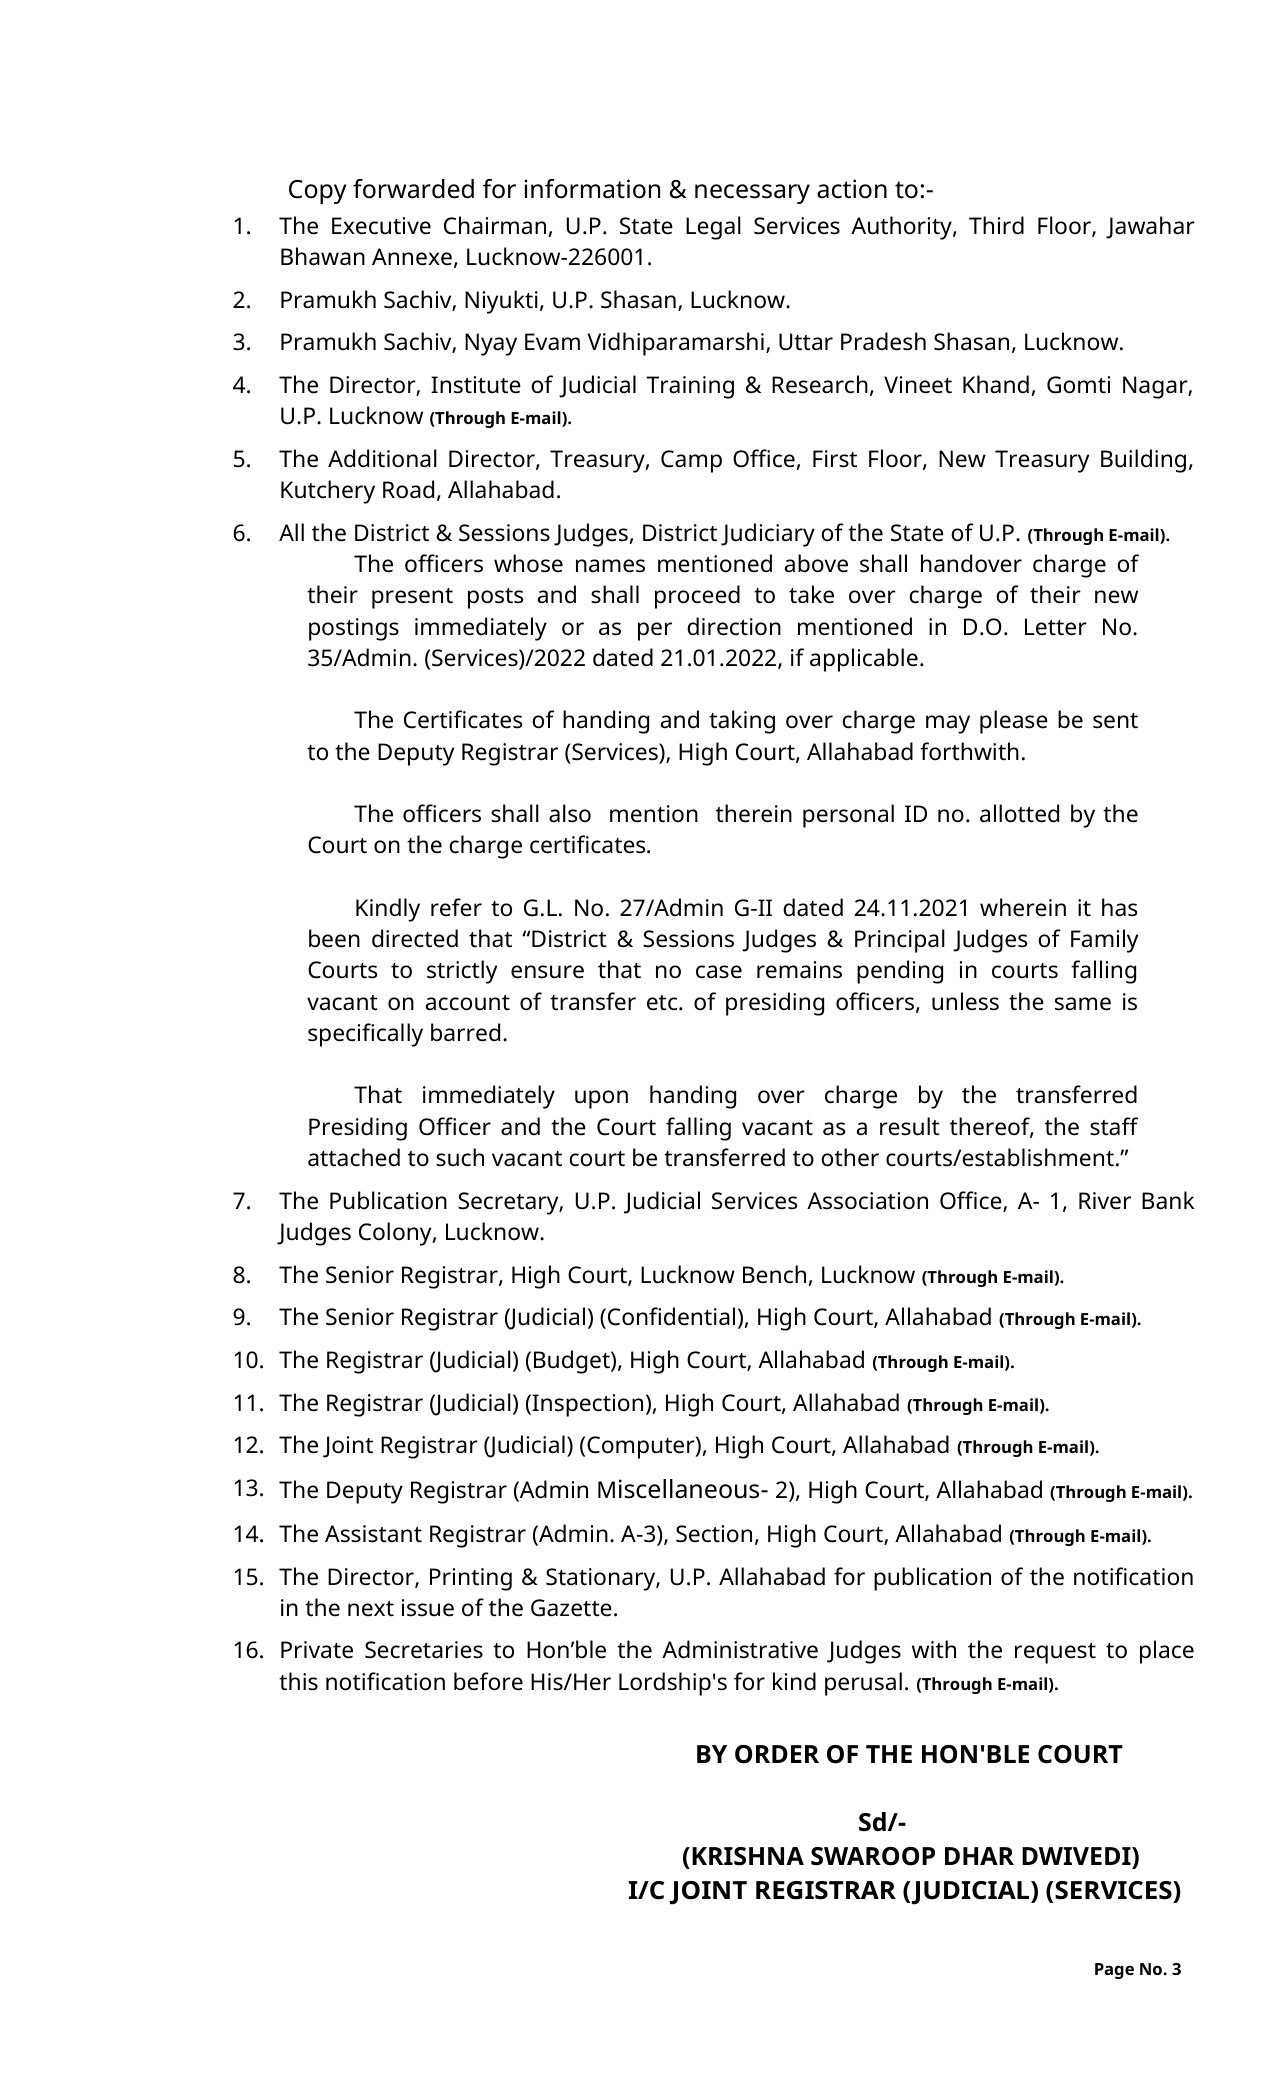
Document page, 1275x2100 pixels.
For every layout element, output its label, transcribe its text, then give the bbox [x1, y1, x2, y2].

table_cell The Director, Printing & Stationary, U.P. Allahabad for publication of the notification in the next issue of the Gazette. [273, 1555, 1201, 1629]
text Sd/- (KRISHNA SWAROOP DHAR DWIVEDI) [175, 1805, 1189, 1873]
table_cell The Senior Registrar, High Court, Lucknow Bench, Lucknow (Through E-mail). [273, 1253, 1201, 1296]
table_cell [227, 437, 273, 511]
table_cell [227, 1424, 273, 1466]
table_cell [227, 321, 273, 363]
table_cell The Additional Director, Treasury, Camp Office, First Floor, New Treasury Building, Kutchery Road, Allahabad. [273, 437, 1201, 511]
text BY ORDER OF THE HON'BLE COURT [212, 1737, 1181, 1771]
table_cell The Assistant Registrar (Admin. A-3), Section, High Court, Allahabad (Through E-mail). [273, 1512, 1201, 1555]
table_cell [227, 1253, 273, 1296]
table_header [227, 204, 273, 278]
table_cell [227, 1512, 273, 1555]
table_cell The Joint Registrar (Judicial) (Computer), High Court, Allahabad (Through E-mail). [273, 1424, 1201, 1466]
table_cell Private Secretaries to Hon’ble the Administrative Judges with the request to place this notification before His/Her Lordship's for kind perusal. (Through E-mail). [273, 1629, 1201, 1703]
table_cell The Deputy Registrar (Admin Miscellaneous- 2), High Court, Allahabad (Through E-mail). [273, 1466, 1201, 1512]
table_cell [227, 1629, 273, 1703]
table_cell Pramukh Sachiv, Niyukti, U.P. Shasan, Lucknow. [273, 278, 1201, 321]
table_cell Pramukh Sachiv, Nyay Evam Vidhiparamarshi, Uttar Pradesh Shasan, Lucknow. [273, 321, 1201, 363]
text Copy forwarded for information & necessary action to:- [212, 177, 1181, 204]
table_cell The Registrar (Judicial) (Budget), High Court, Allahabad (Through E-mail). [273, 1338, 1201, 1381]
table_cell [227, 1338, 273, 1381]
table_cell [227, 278, 273, 321]
table_cell The Publication Secretary, U.P. Judicial Services Association Office, A- 1, River Bank Judges Colony, Lucknow. [273, 1179, 1201, 1253]
table_cell The Senior Registrar (Judicial) (Confidential), High Court, Allahabad (Through E-mail). [273, 1296, 1201, 1338]
table_cell The Director, Institute of Judicial Training & Research, Vineet Khand, Gomti Nagar, U.P. Lucknow (Through E-mail). [273, 363, 1201, 437]
table_cell [227, 1466, 273, 1512]
table_cell [227, 363, 273, 437]
table_cell [227, 511, 273, 1179]
table_cell [227, 1179, 273, 1253]
text I/C JOINT REGISTRAR (JUDICIAL) (SERVICES) [175, 1873, 1189, 1907]
table_cell The Registrar (Judicial) (Inspection), High Court, Allahabad (Through E-mail). [273, 1381, 1201, 1424]
table_cell [227, 1381, 273, 1424]
table_cell All the District & Sessions Judges, District Judiciary of the State of U.P. (Through E-mail). The officers whose names mentioned above shall handover charge of their present posts and shall proceed to take over charge of their new postings immediately or as per direction mentioned in D.O. Letter No. 35/Admin. (Services)/2022 dated 21.01.2022, if applicable. The Certificates of handing and taking over charge may please be sent to the Deputy Registrar (Services), High Court, Allahabad forthwith. The officers shall also mention therein personal ID no. allotted by the Court on the charge certificates. Kindly refer to G.L. No. 27/Admin G-II dated 24.11.2021 wherein it has been directed that “District & Sessions Judges & Principal Judges of Family Courts to strictly ensure that no case remains pending in courts falling vacant on account of transfer etc. of presiding officers, unless the same is specifically barred. That immediately upon handing over charge by the transferred Presiding Officer and the Court falling vacant as a result thereof, the staff attached to such vacant court be transferred to other courts/establishment.” [273, 511, 1201, 1179]
table_cell [227, 1296, 273, 1338]
table_cell [227, 1555, 273, 1629]
table_header The Executive Chairman, U.P. State Legal Services Authority, Third Floor, Jawahar Bhawan Annexe, Lucknow-226001. [273, 204, 1201, 278]
